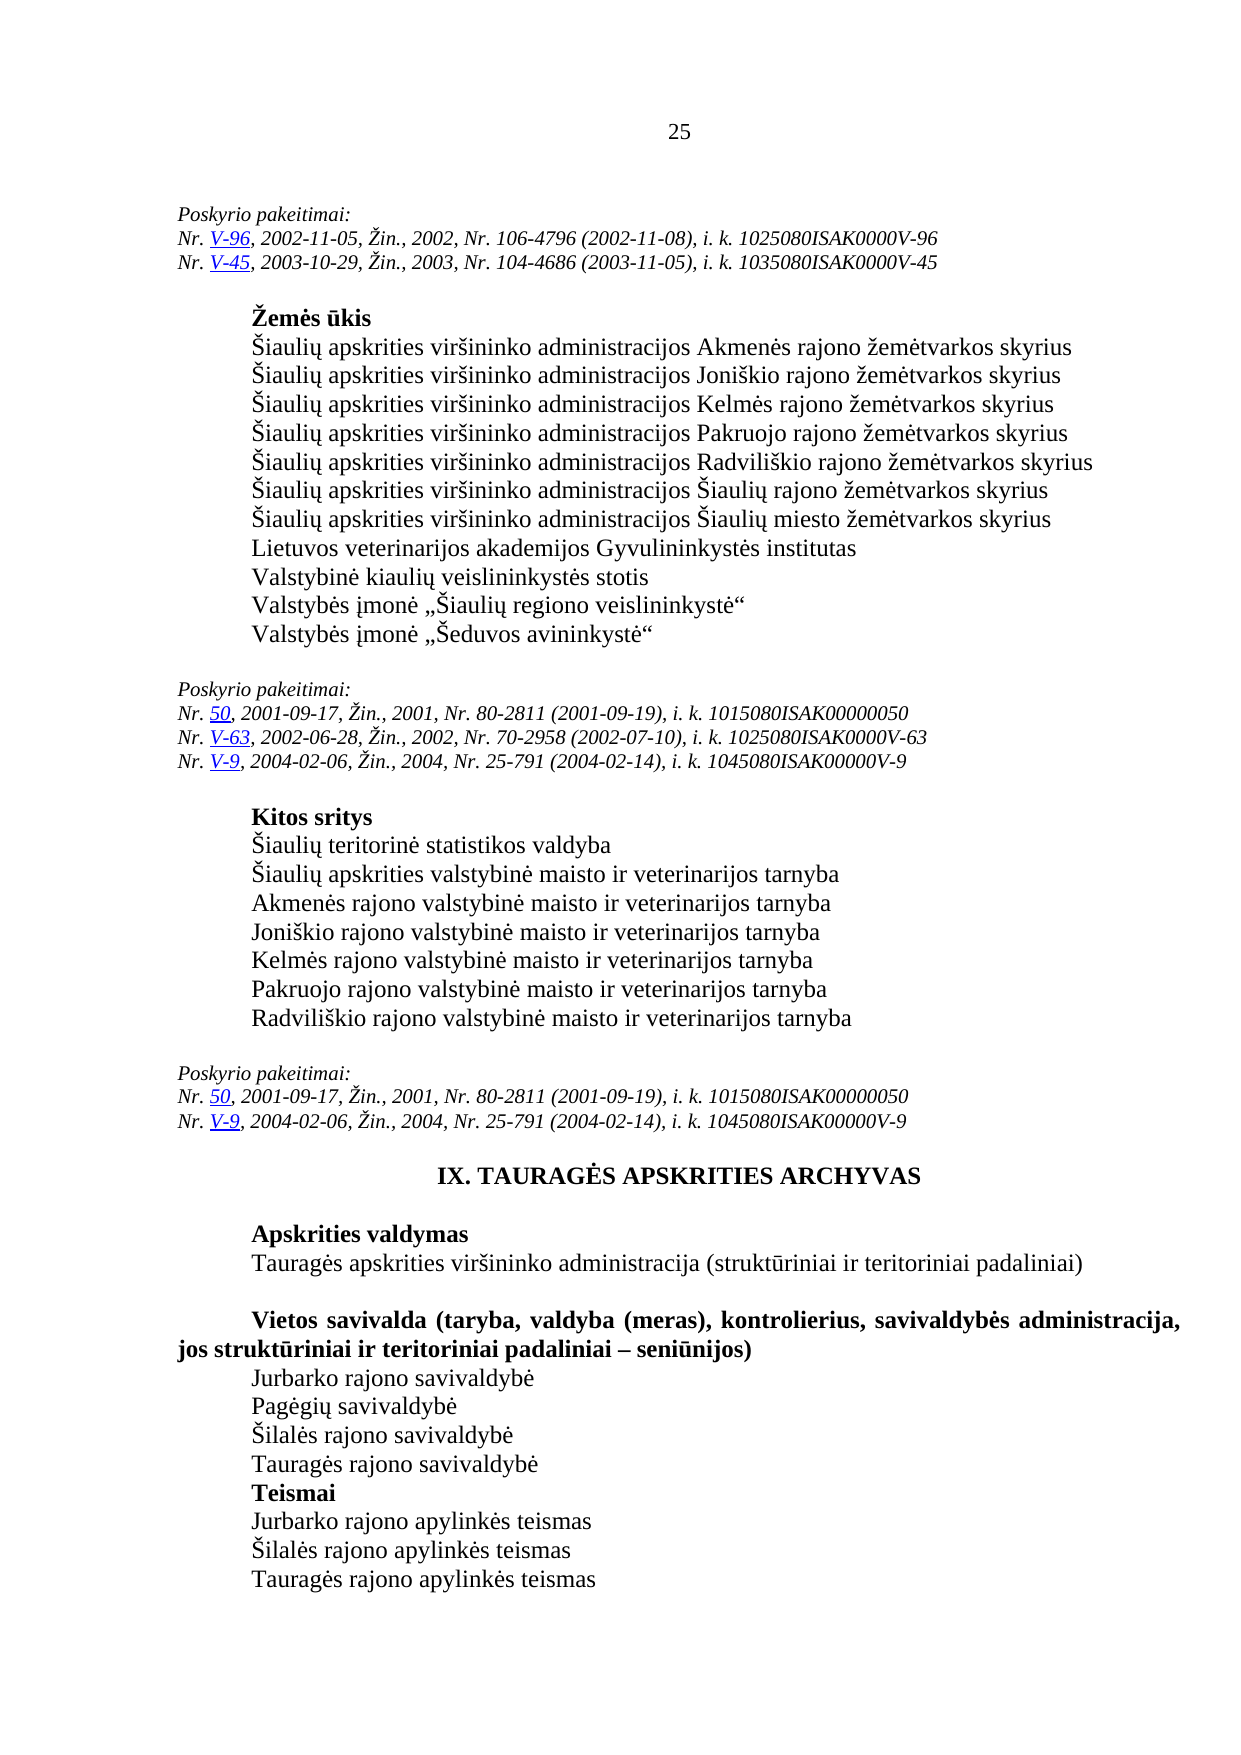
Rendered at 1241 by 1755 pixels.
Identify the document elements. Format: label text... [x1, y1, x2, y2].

text Šiaulių apskrities viršininko administracijos Šiaulių rajono žemėtvarkos skyrius [177, 475, 1181, 504]
text Nr. V-63, 2002-06-28, Žin., 2002, Nr. 70-2958 (2002-07-10), i. k. 1025080ISAK0000V-63 [177, 725, 1181, 749]
text Nr. V-96, 2002-11-05, Žin., 2002, Nr. 106-4796 (2002-11-08), i. k. 1025080ISAK0000V-96 [177, 226, 1181, 250]
text Teismai [177, 1478, 1181, 1506]
text Žemės ūkis [177, 303, 1181, 332]
text Valstybinė kiaulių veislininkystės stotis [177, 562, 1181, 590]
text Šiaulių apskrities viršininko administracijos Kelmės rajono žemėtvarkos skyrius [177, 389, 1181, 418]
text Pakruojo rajono valstybinė maisto ir veterinarijos tarnyba [177, 974, 1181, 1003]
text Akmenės rajono valstybinė maisto ir veterinarijos tarnyba [177, 888, 1181, 917]
text Šilalės rajono savivaldybė [177, 1420, 1181, 1449]
text Nr. V-9, 2004-02-06, Žin., 2004, Nr. 25-791 (2004-02-14), i. k. 1045080ISAK00000V-9 [177, 749, 1181, 773]
text Kitos sritys [177, 802, 1181, 830]
text Kelmės rajono valstybinė maisto ir veterinarijos tarnyba [177, 945, 1181, 974]
text Tauragės rajono apylinkės teismas [177, 1564, 1181, 1593]
text Lietuvos veterinarijos akademijos Gyvulininkystės institutas [177, 533, 1181, 562]
text Šiaulių apskrities viršininko administracijos Radviliškio rajono žemėtvarkos skyrius [177, 447, 1181, 475]
text Poskyrio pakeitimai: [177, 1060, 1181, 1084]
text Šiaulių teritorinė statistikos valdyba [177, 830, 1181, 859]
text Valstybės įmonė „Šeduvos avininkystė“ [177, 619, 1181, 648]
text Vietos savivalda (taryba, valdyba (meras), kontrolierius, savivaldybės administracija, jos struktūriniai ir teritoriniai padaliniai – seniūnijos) [177, 1305, 1181, 1363]
text Tauragės rajono savivaldybė [177, 1449, 1181, 1478]
text Šilalės rajono apylinkės teismas [177, 1535, 1181, 1564]
text Valstybės įmonė „Šiaulių regiono veislininkystė“ [177, 590, 1181, 619]
text Nr. 50, 2001-09-17, Žin., 2001, Nr. 80-2811 (2001-09-19), i. k. 1015080ISAK00000050 [177, 1084, 1181, 1108]
text IX. TAURAGĖS APSKRITIES ARCHYVAS [177, 1161, 1181, 1190]
text Jurbarko rajono apylinkės teismas [177, 1506, 1181, 1535]
text Poskyrio pakeitimai: [177, 202, 1181, 226]
text Poskyrio pakeitimai: [177, 677, 1181, 701]
text Apskrities valdymas [177, 1219, 1181, 1248]
text Jurbarko rajono savivaldybė [177, 1363, 1181, 1391]
text Šiaulių apskrities valstybinė maisto ir veterinarijos tarnyba [177, 859, 1181, 888]
text Šiaulių apskrities viršininko administracijos Joniškio rajono žemėtvarkos skyrius [177, 360, 1181, 389]
text Šiaulių apskrities viršininko administracijos Šiaulių miesto žemėtvarkos skyrius [177, 504, 1181, 533]
text Nr. V-9, 2004-02-06, Žin., 2004, Nr. 25-791 (2004-02-14), i. k. 1045080ISAK00000V-9 [177, 1108, 1181, 1133]
text Šiaulių apskrities viršininko administracijos Pakruojo rajono žemėtvarkos skyrius [177, 418, 1181, 447]
text Pagėgių savivaldybė [177, 1391, 1181, 1420]
text Radviliškio rajono valstybinė maisto ir veterinarijos tarnyba [177, 1003, 1181, 1032]
text Šiaulių apskrities viršininko administracijos Akmenės rajono žemėtvarkos skyrius [177, 332, 1181, 360]
text Tauragės apskrities viršininko administracija (struktūriniai ir teritoriniai padaliniai) [177, 1248, 1181, 1276]
text Joniškio rajono valstybinė maisto ir veterinarijos tarnyba [177, 917, 1181, 945]
text Nr. 50, 2001-09-17, Žin., 2001, Nr. 80-2811 (2001-09-19), i. k. 1015080ISAK00000050 [177, 701, 1181, 725]
text Nr. V-45, 2003-10-29, Žin., 2003, Nr. 104-4686 (2003-11-05), i. k. 1035080ISAK0000V-45 [177, 250, 1181, 274]
